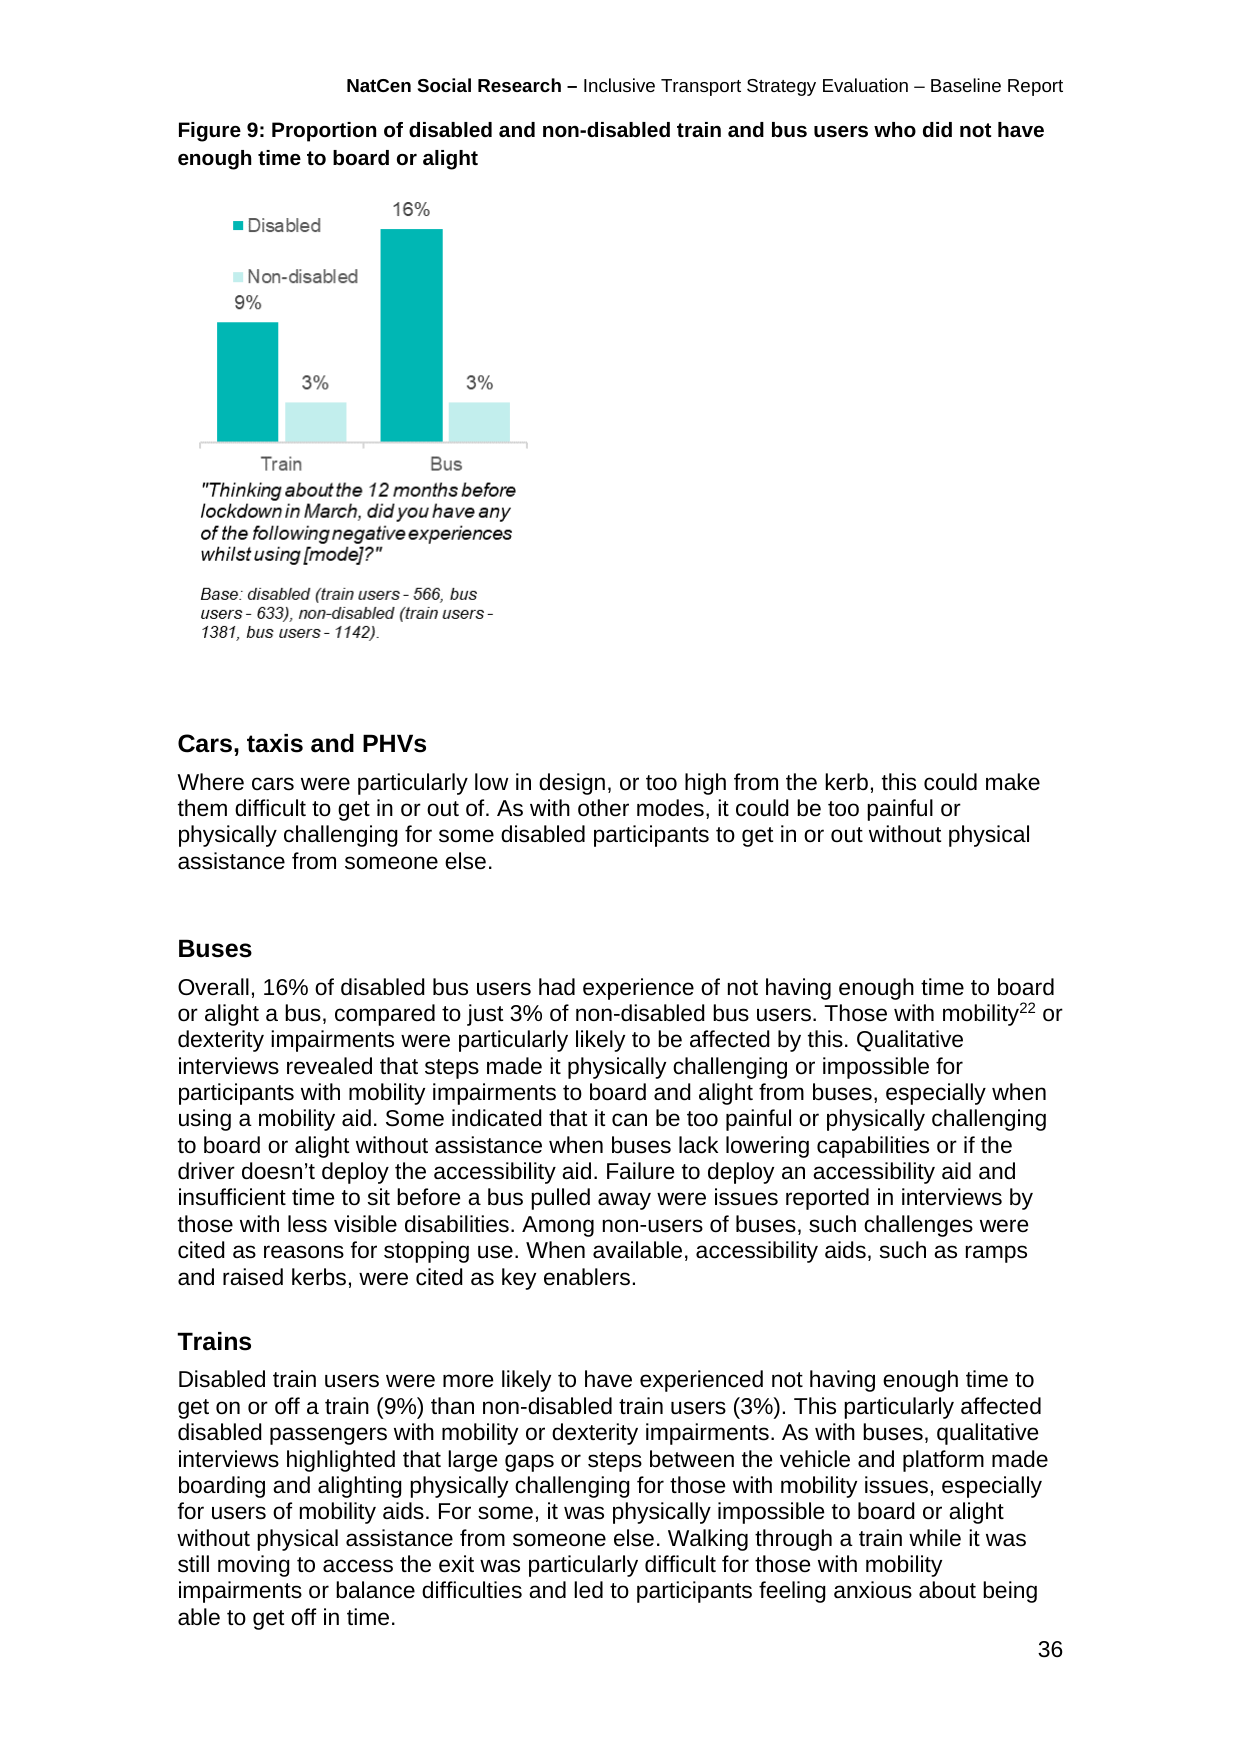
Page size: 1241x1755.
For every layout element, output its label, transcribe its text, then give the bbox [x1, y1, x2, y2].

subtitle Cars, taxis and PHVs [177, 729, 1063, 758]
text Figure 9: Proportion of disabled and non-disabled train and bus users who did not have enough time to board or alight [177, 118, 1063, 169]
text Where cars were particularly low in design, or too high from the kerb, this could make them difficult to get in or out of. As with other modes, it could be too painful or physically challenging for some disabled participants to get in or out without physical assistance from someone else. [177, 768, 1063, 874]
text Overall, 16% of disabled bus users had experience of not having enough time to board or alight a bus, compared to just 3% of non-disabled bus users. Those with mobility or dexterity impairments were particularly likely to be affected by this. Qualitative interviews revealed that steps made it physically challenging or impossible for participants with mobility impairments to board and alight from buses, especially when using a mobility aid. Some indicated that it can be too painful or physically challenging to board or alight without assistance when buses lack lowering capabilities or if the driver doesn’t deploy the accessibility aid. Failure to deploy an accessibility aid and insufficient time to sit before a bus pulled away were issues reported in interviews by those with less visible disabilities. Among non-users of buses, such challenges were cited as reasons for stopping use. When available, accessibility aids, such as ramps and raised kerbs, were cited as key enablers. [177, 973, 1063, 1290]
subtitle Buses [177, 934, 1063, 963]
text Disabled train users were more likely to have experienced not having enough time to get on or off a train (9%) than non-disabled train users (3%). This particularly affected disabled passengers with mobility or dexterity impairments. As with buses, qualitative interviews highlighted that large gaps or steps between the vehicle and platform made boarding and alighting physically challenging for those with mobility issues, especially for users of mobility aids. For some, it was physically impossible to board or alight without physical assistance from someone else. Walking through a train while it was still moving to access the exit was particularly difficult for those with mobility impairments or balance difficulties and led to participants feeling anxious about being able to get off in time. [177, 1366, 1063, 1630]
subtitle Trains [177, 1327, 1063, 1356]
